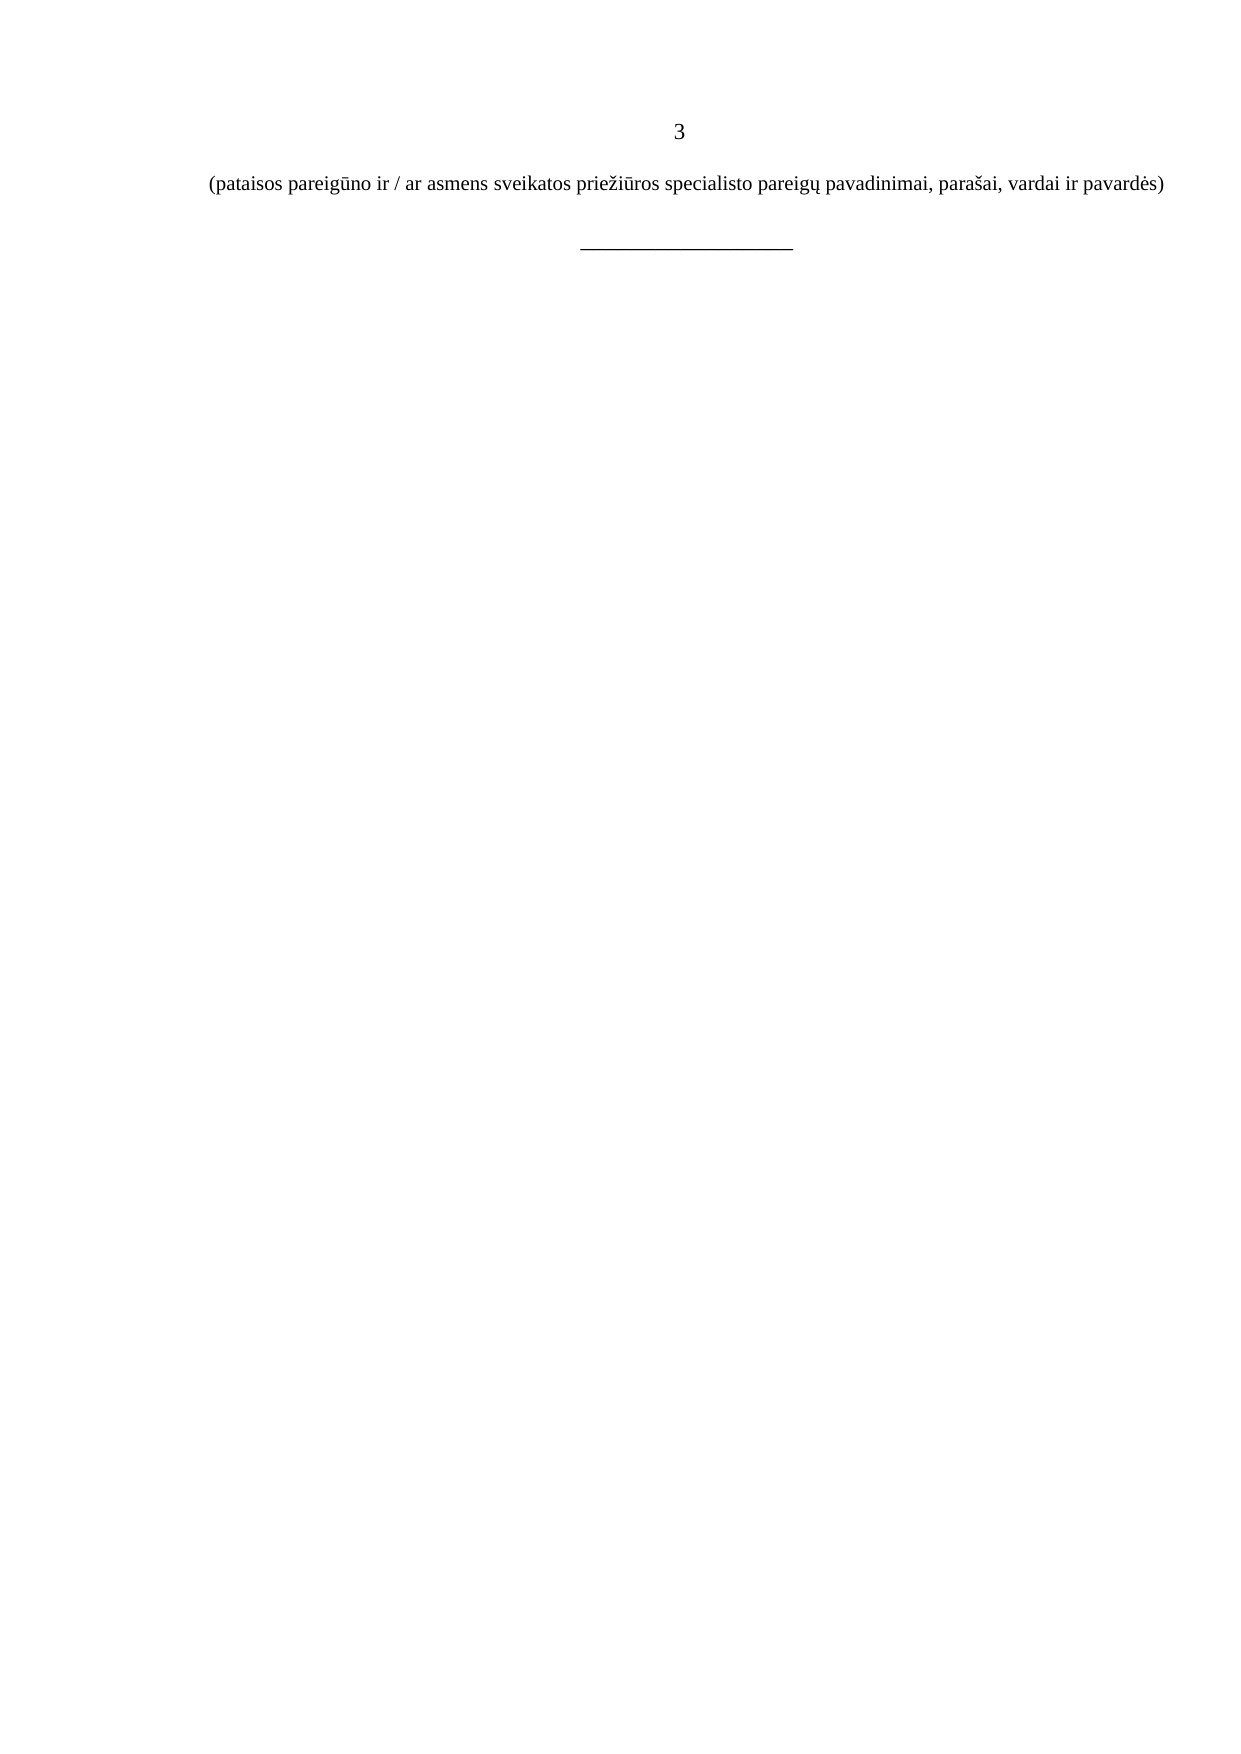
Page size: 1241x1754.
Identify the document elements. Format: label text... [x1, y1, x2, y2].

text (pataisos pareigūno ir / ar asmens sveikatos priežiūros specialisto pareigų pavadinimai, parašai, vardai ir pavardės) [177, 171, 1196, 195]
text _________________ [177, 224, 1196, 252]
